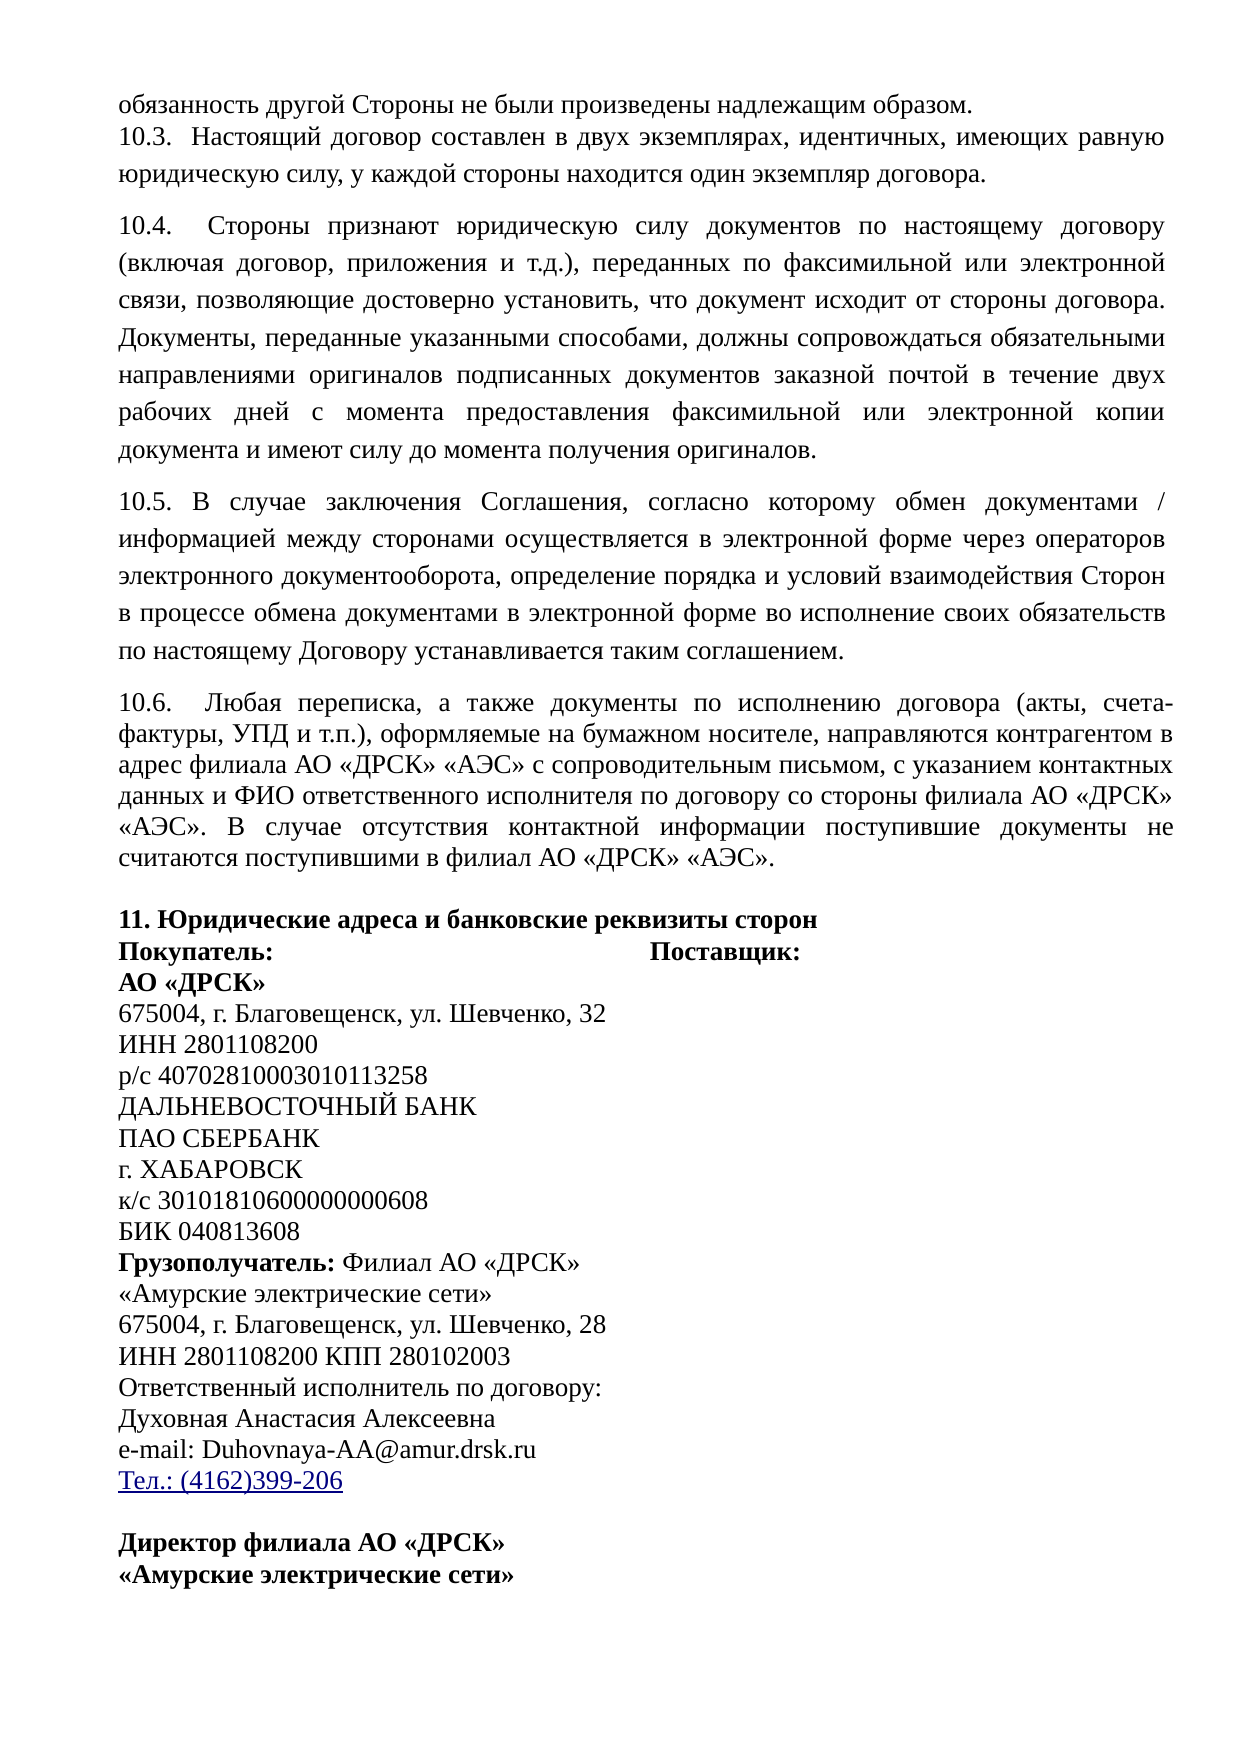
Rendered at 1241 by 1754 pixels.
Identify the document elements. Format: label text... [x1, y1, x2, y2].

table_header Поставщик: [650, 935, 1166, 1527]
text 10.3. Настоящий договор составлен в двух экземплярах, идентичных, имеющих равную юридическую силу, у каждой стороны находится один экземпляр договора. [118, 120, 1166, 188]
text 10.6. Любая переписка, а также документы по исполнению договора (акты, счета-фактуры, УПД и т.п.), оформляемые на бумажном носителе, направляются контрагентом в адрес филиала АО «ДРСК» «АЭС» с сопроводительным письмом, с указанием контактных данных и ФИО ответственного исполнителя по договору со стороны филиала АО «ДРСК» «АЭС». В случае отсутствия контактной информации поступившие документы не считаются поступившими в филиал АО «ДРСК» «АЭС». [118, 686, 1175, 872]
table_cell [650, 1527, 1166, 1620]
text 10.5. В случае заключения Соглашения, согласно которому обмен документами / информацией между сторонами осуществляется в электронной форме через операторов электронного документооборота, определение порядка и условий взаимодействия Сторон в процессе обмена документами в электронной форме во исполнение своих обязательств по настоящему Договору устанавливается таким соглашением. [118, 484, 1166, 665]
text 11. Юридические адреса и банковские реквизиты сторон [118, 904, 1240, 935]
text обязанность другой Стороны не были произведены надлежащим образом. [118, 89, 1166, 120]
text 10.4. Стороны признают юридическую силу документов по настоящему договору (включая договор, приложения и т.д.), переданных по факсимильной или электронной связи, позволяющие достоверно установить, что документ исходит от стороны договора. Документы, переданные указанными способами, должны сопровождаться обязательными направлениями оригиналов подписанных документов заказной почтой в течение двух рабочих дней с момента предоставления факсимильной или электронной копии документа и имеют силу до момента получения оригиналов. [118, 209, 1166, 464]
table_cell Директор филиала АО «ДРСК» «Амурские электрические сети» [107, 1527, 650, 1620]
table_header Покупатель: АО «ДРСК» 675004, г. Благовещенск, ул. Шевченко, 32 ИНН 2801108200 р/с 40702810003010113258 ДАЛЬНЕВОСТОЧНЫЙ БАНК ПАО СБЕРБАНК г. ХАБАРОВСК к/с 30101810600000000608 БИК 040813608 Грузополучатель: Филиал АО «ДРСК» «Амурские электрические сети» 675004, г. Благовещенск, ул. Шевченко, 28 ИНН 2801108200 КПП 280102003 Ответственный исполнитель по договору: Духовная Анастасия Алексеевна e-mail: Duhovnaya-AA@amur.drsk.ru Тел.: (4162)399-206 [107, 935, 650, 1527]
